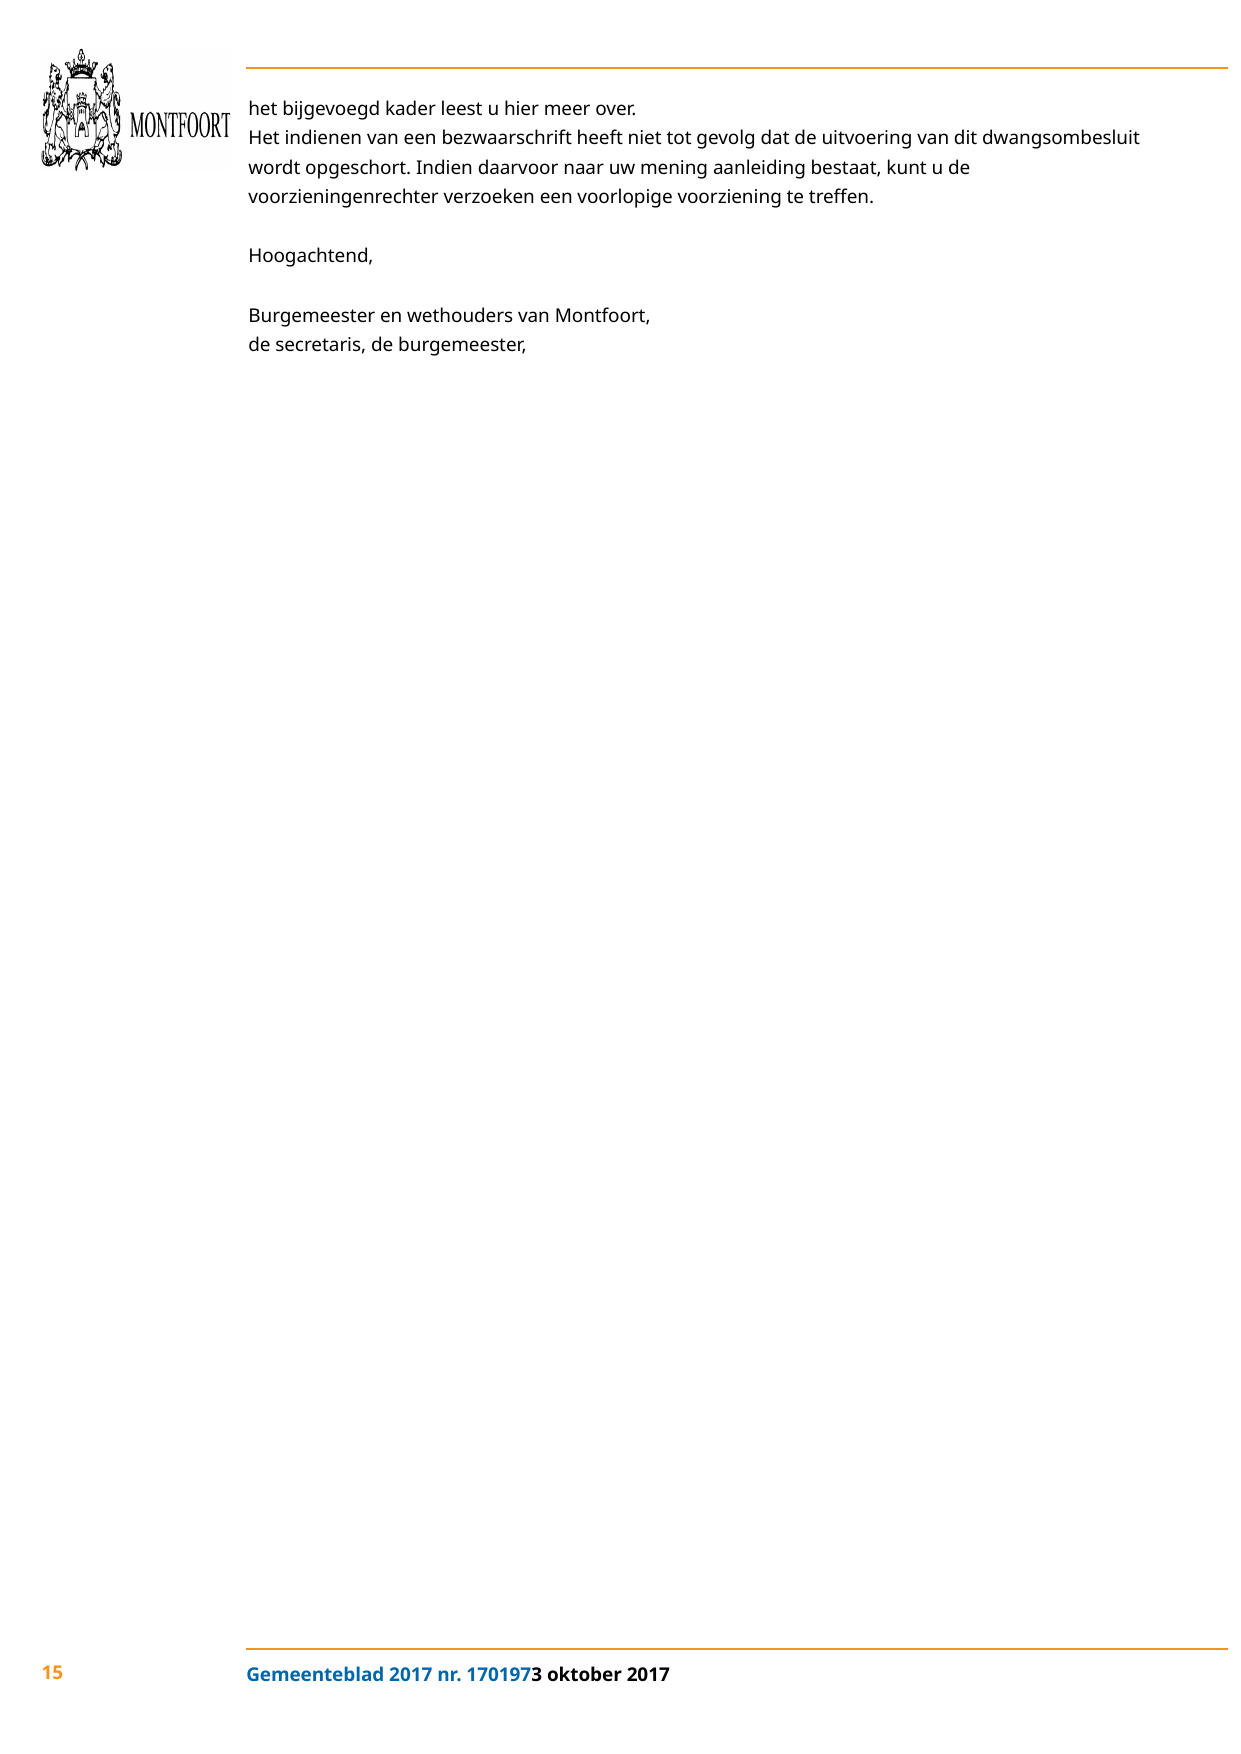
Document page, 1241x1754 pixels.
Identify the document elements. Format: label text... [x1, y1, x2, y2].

text Hoogachtend, [248, 243, 1152, 268]
text Burgemeester en wethouders van Montfoort, [248, 302, 1152, 328]
text Het indienen van een bezwaarschrift heeft niet tot gevolg dat de uitvoering van dit dwangsombesluit wordt opgeschort. Indien daarvoor naar uw mening aanleiding bestaat, kunt u de voorzieningenrechter verzoeken een voorlopige voorziening te treffen. [248, 124, 1152, 209]
text het bijgevoegd kader leest u hier meer over. [248, 95, 1152, 121]
text de secretaris, de burgemeester, [248, 331, 1152, 357]
picture [41, 47, 231, 172]
